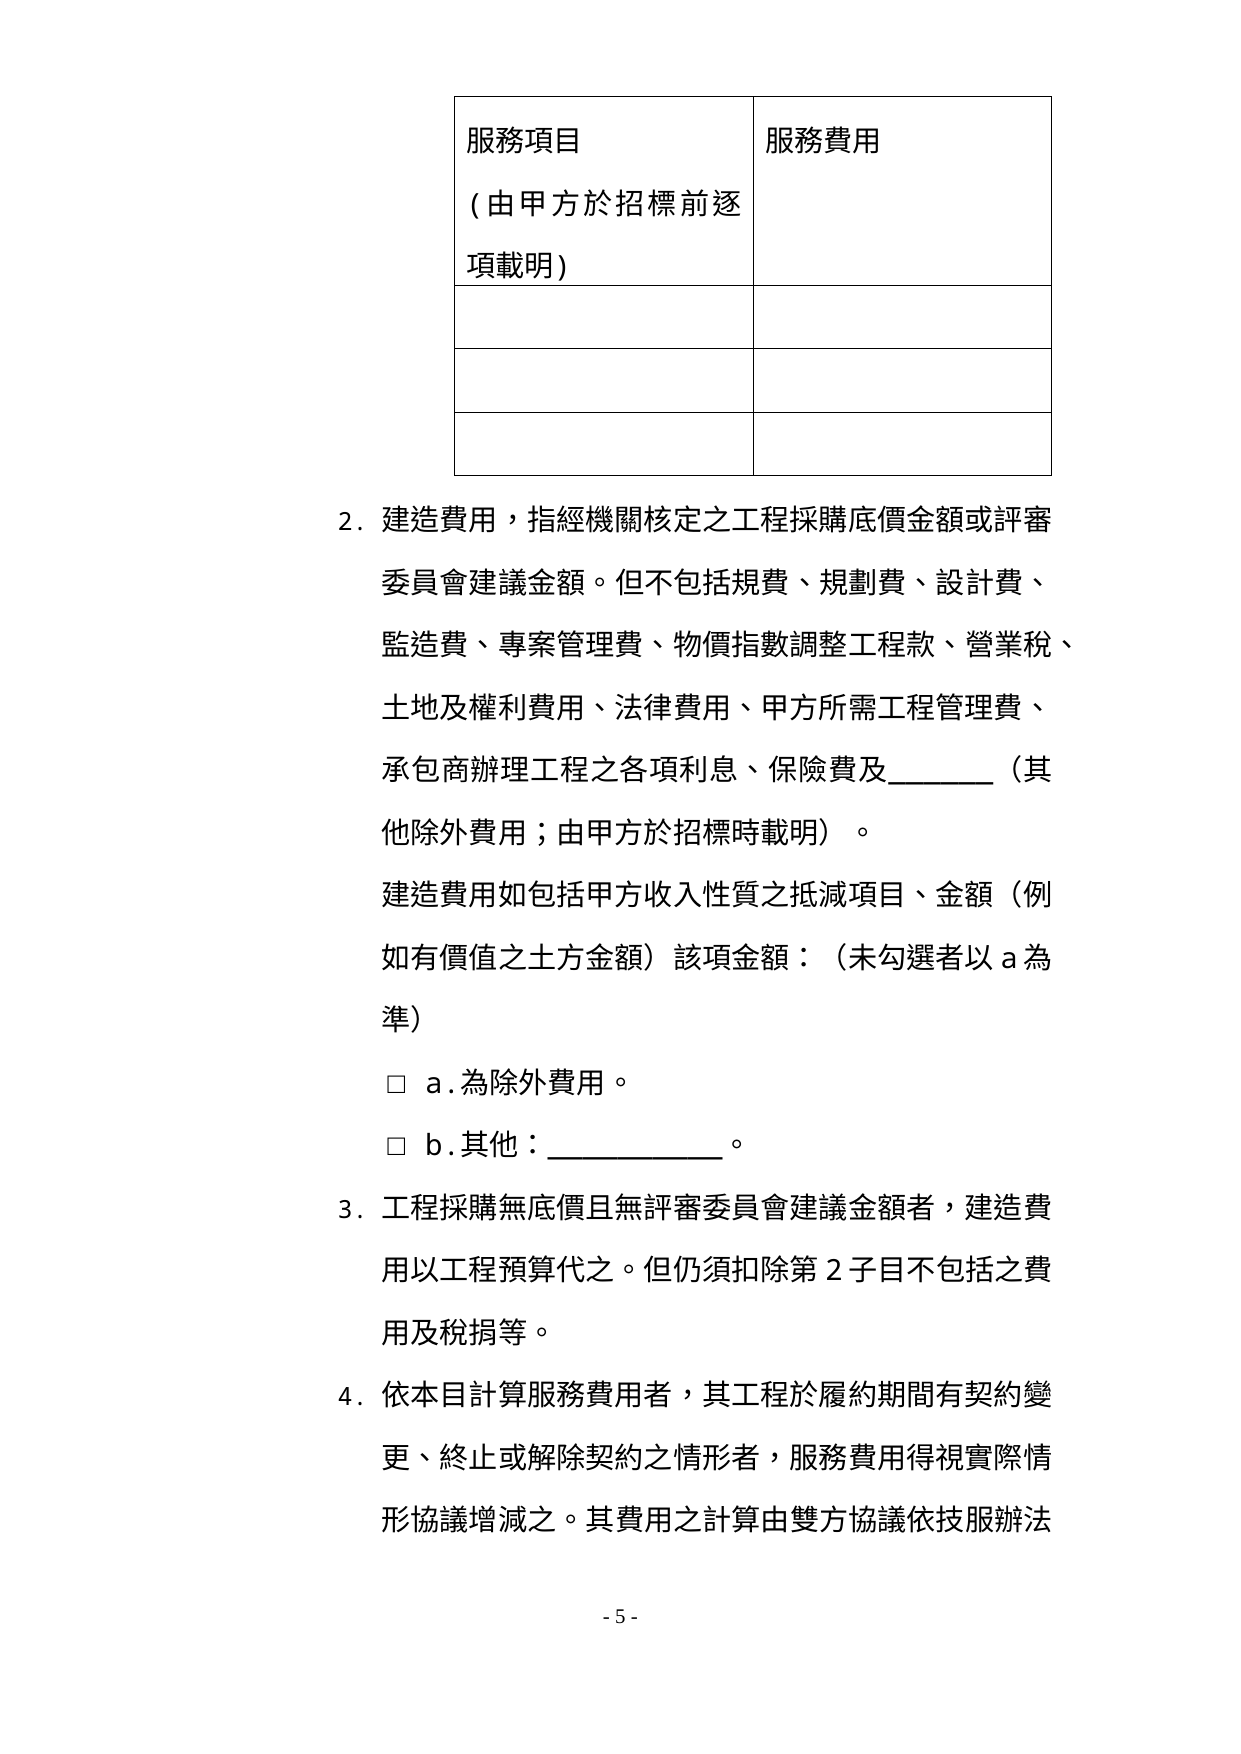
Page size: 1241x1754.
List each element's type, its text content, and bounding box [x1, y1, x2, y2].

list b.其他：__________。 [387, 1101, 1053, 1164]
list a.為除外費用。 [387, 1039, 1053, 1101]
list 依本目計算服務費用者，其工程於履約期間有契約變更、終止或解除契約之情形者，服務費用得視實際情形協議增減之。其費用之計算由雙方協議依技服辦法 [337, 1351, 1053, 1539]
table_header 服務項目 (由甲方於招標前逐項載明) [455, 97, 753, 285]
table_cell [754, 413, 1051, 475]
list 工程採購無底價且無評審委員會建議金額者，建造費用以工程預算代之。但仍須扣除第2子目不包括之費用及稅捐等。 [337, 1164, 1053, 1351]
table_cell [754, 349, 1051, 412]
table_cell [455, 349, 753, 412]
text 建造費用如包括甲方收入性質之抵減項目、金額（例如有價值之土方金額）該項金額：（未勾選者以a為準） [381, 851, 1053, 1039]
table_cell [754, 286, 1051, 348]
list 建造費用，指經機關核定之工程採購底價金額或評審委員會建議金額。但不包括規費、規劃費、設計費、監造費、專案管理費、物價指數調整工程款、營業稅、土地及權利費用、法律費用、甲方所需工程管理費、承包商辦理工程之各項利息、保險費及______（其他除外費用；由甲方於招標時載明）。 [337, 476, 1053, 851]
table_header 服務費用 [754, 97, 1051, 285]
table_cell [455, 286, 753, 348]
table_cell [455, 413, 753, 475]
